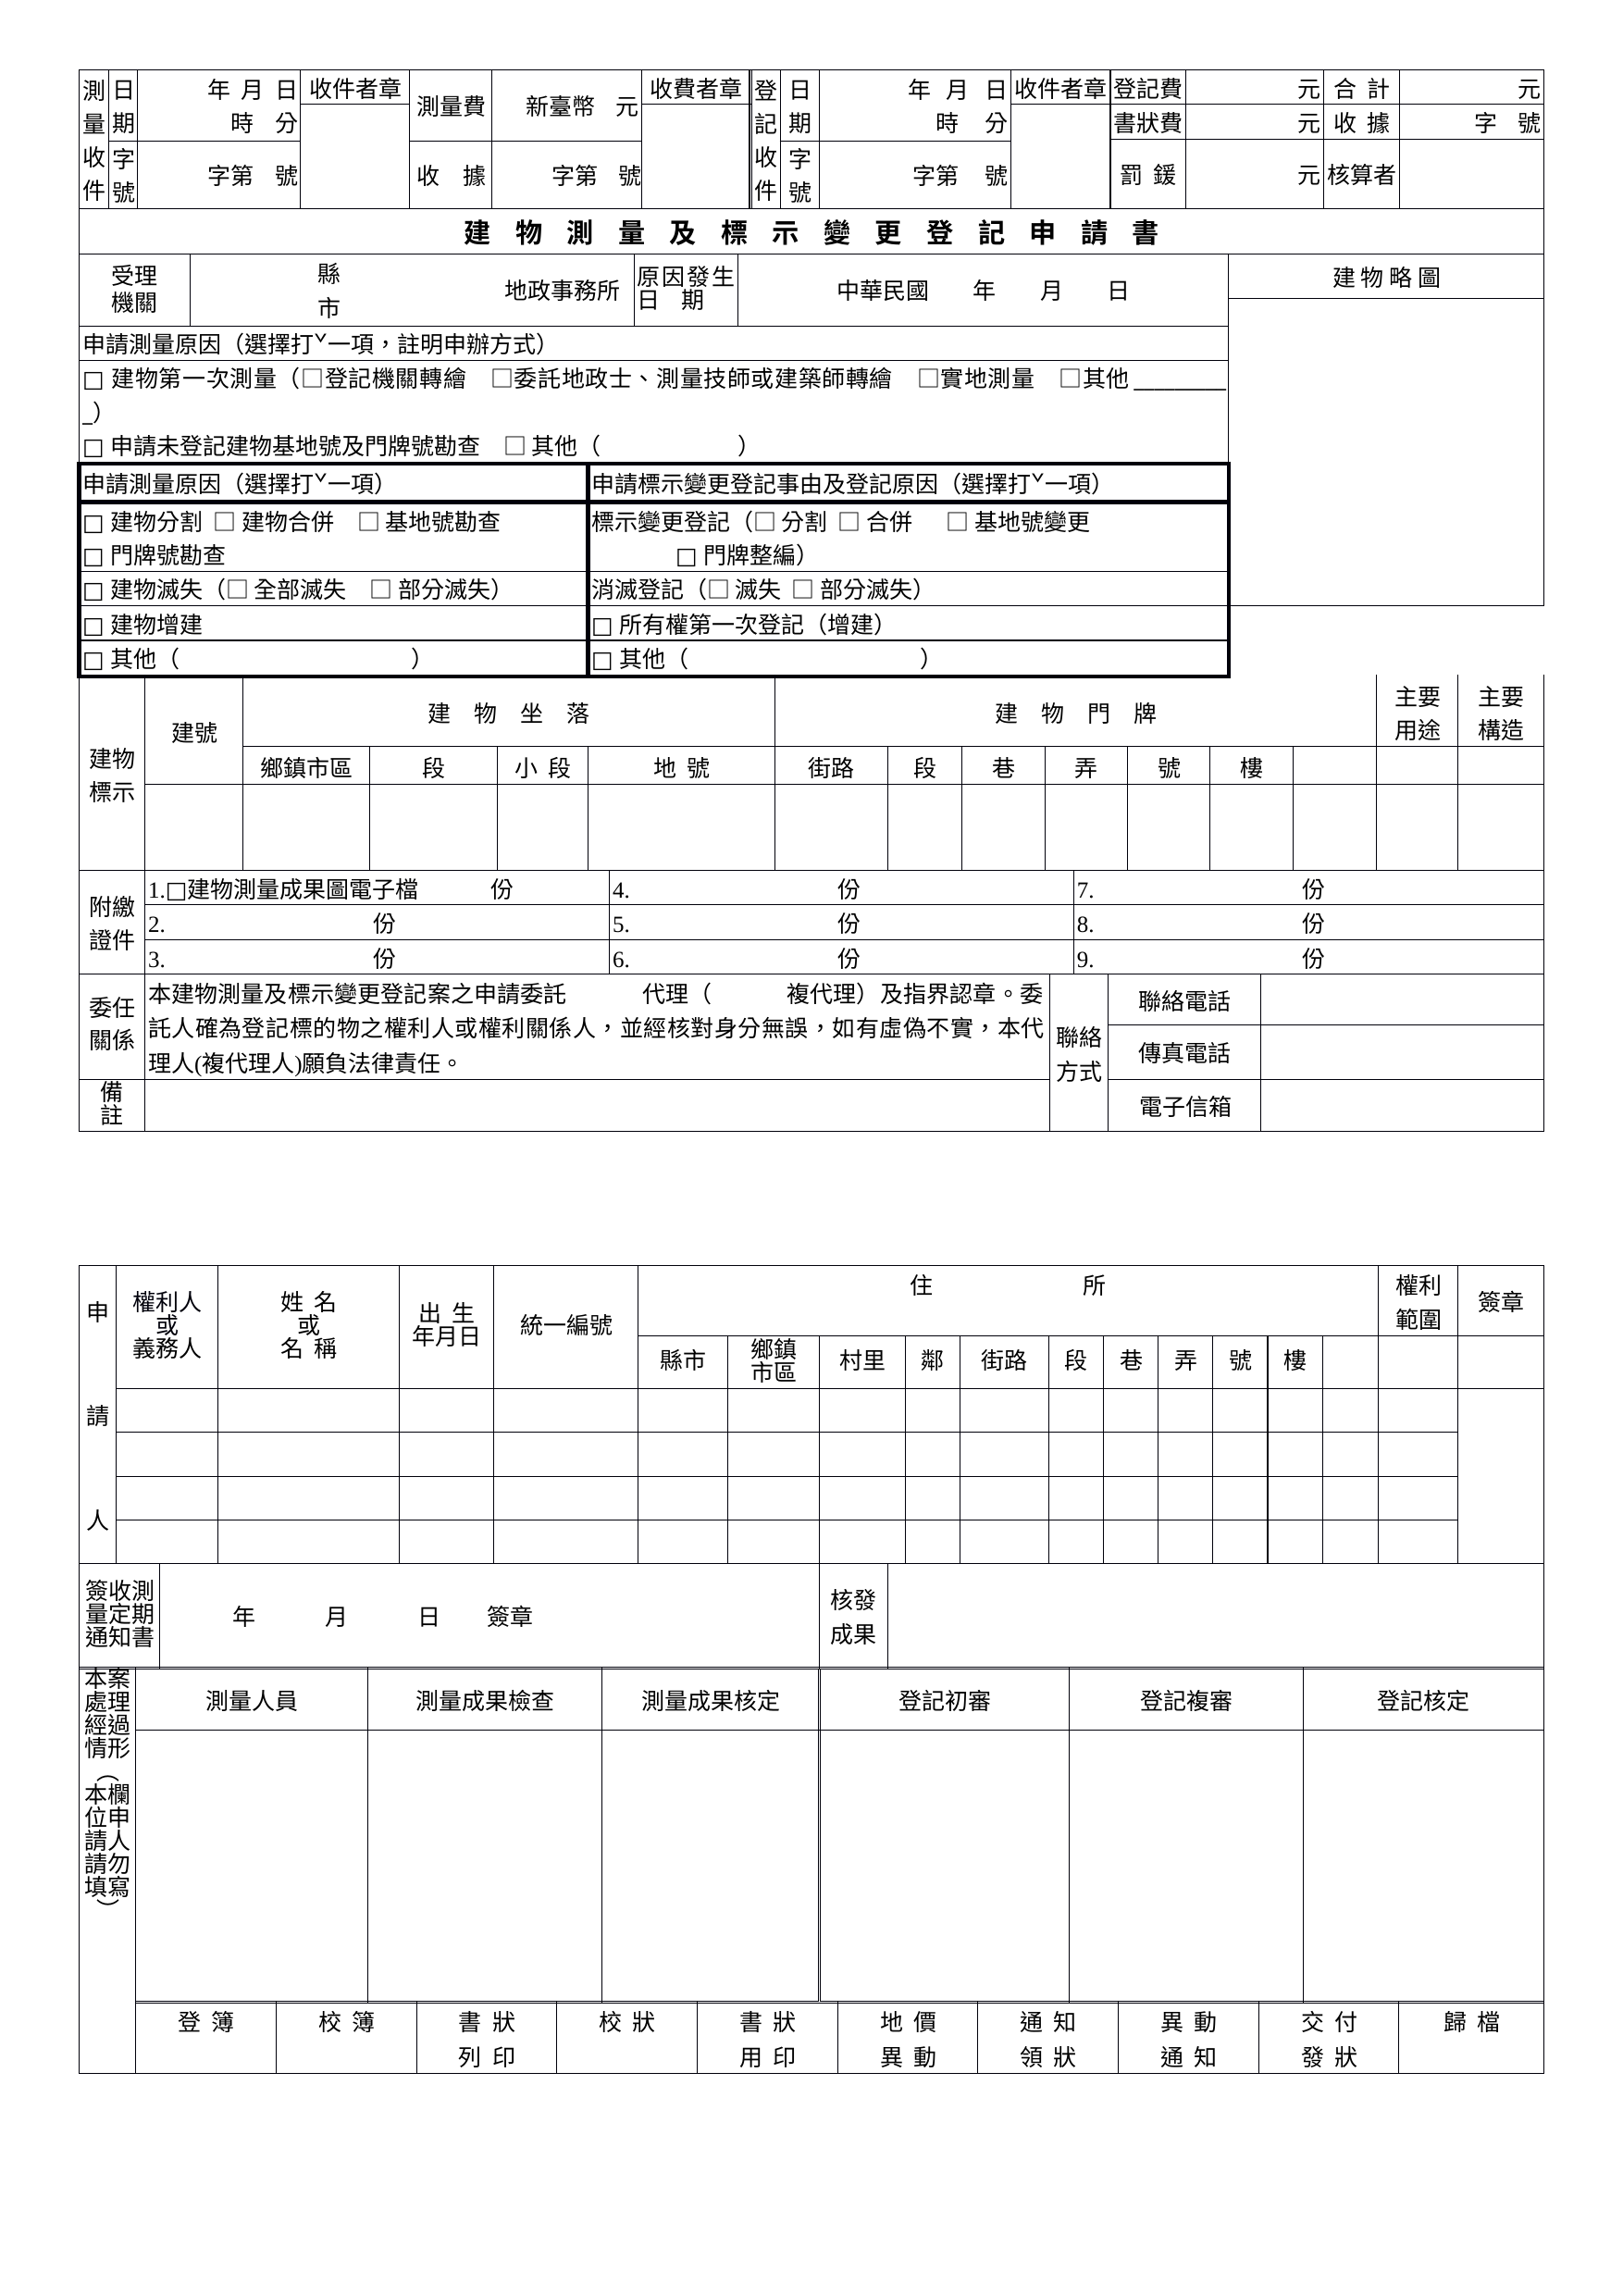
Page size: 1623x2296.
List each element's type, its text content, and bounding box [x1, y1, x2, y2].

table_cell [638, 1520, 727, 1563]
table_cell [1104, 1433, 1158, 1475]
table_cell 申請標示變更登記事由及登記原因（選擇打ˇ一項） [590, 465, 1227, 500]
table_cell 街路 [775, 747, 887, 784]
table_cell 地 價 異 動 [838, 2004, 977, 2073]
table_cell 申請測量原因（選擇打ˇ一項，註明申辦方式） [80, 327, 1228, 360]
table_cell [1049, 1520, 1103, 1563]
table_cell 元 [1186, 140, 1323, 208]
table_cell [400, 1389, 493, 1432]
table_cell [906, 1433, 960, 1475]
table_cell 號 [1213, 1336, 1267, 1388]
table_cell [821, 1731, 1069, 2001]
table_cell [728, 1477, 819, 1520]
table_cell [1400, 140, 1543, 208]
table_cell 建 物 坐 落 [243, 678, 774, 746]
table_cell [498, 785, 588, 870]
table_cell [1011, 105, 1109, 208]
table_cell [145, 785, 242, 870]
table_cell [494, 1477, 638, 1520]
table_cell 電子信箱 [1109, 1080, 1260, 1131]
table_cell 號 [1128, 747, 1209, 784]
table_cell [1104, 1520, 1158, 1563]
table_cell [888, 1564, 1543, 1667]
table_cell [1323, 1336, 1378, 1388]
table_cell [588, 785, 774, 870]
table_cell [1049, 1433, 1103, 1475]
table_header 元 [1400, 70, 1543, 104]
table_cell [642, 105, 749, 208]
table_cell [370, 785, 497, 870]
table_header 合 計 [1324, 70, 1399, 104]
table_cell 鄰 [906, 1336, 960, 1388]
table_cell 樓 [1269, 1336, 1322, 1388]
table_cell [117, 1389, 217, 1432]
table_cell 巷 [1104, 1336, 1158, 1388]
table_cell 元 [1186, 105, 1323, 138]
table_header 新臺幣 元 [492, 70, 641, 141]
table_cell [1323, 1520, 1378, 1563]
table_cell [117, 1477, 217, 1520]
table_cell [1379, 1433, 1457, 1475]
table_cell 傳真電話 [1109, 1025, 1260, 1079]
table_cell 簽收測量定期通知書 [80, 1564, 159, 1667]
table_cell [820, 1477, 905, 1520]
table_header 姓 名 或 名 稱 [218, 1266, 399, 1388]
table_cell 書 狀 列 印 [417, 2004, 556, 2073]
table_header 簽章 [1458, 1266, 1543, 1335]
table_cell [1229, 299, 1543, 605]
table_cell [494, 1389, 638, 1432]
table_cell [1269, 1520, 1322, 1563]
table_cell 登記初審 [821, 1669, 1069, 1730]
table_header 統一編號 [494, 1266, 638, 1388]
table_cell 標示變更登記（□ 分割 □ 合併 □ 基地號變更 □ 門牌整編） [590, 504, 1227, 571]
table_cell [1104, 1477, 1158, 1520]
table_cell [1379, 1336, 1457, 1388]
table_cell 建號 [145, 678, 242, 784]
table_header 測量收件 [80, 70, 108, 208]
table_cell [494, 1520, 638, 1563]
table_cell 6. 份 [610, 940, 1073, 974]
table_cell [1049, 1389, 1103, 1432]
table_cell [1158, 1389, 1212, 1432]
table_cell 弄 [1158, 1336, 1212, 1388]
table_cell 受理 機關 [80, 254, 190, 326]
table_cell 字第 號 [820, 142, 1010, 208]
table_header 出 生 年月日 [400, 1266, 493, 1388]
table_cell [1269, 1433, 1322, 1475]
table_cell [906, 1520, 960, 1563]
table_cell [1158, 1520, 1212, 1563]
table_cell 申請測量原因（選擇打ˇ一項） [81, 465, 586, 500]
table_cell 收 據 [410, 142, 491, 208]
table_cell [906, 1477, 960, 1520]
table_cell [728, 1389, 819, 1432]
table_cell [301, 105, 409, 208]
table_cell 5. 份 [610, 905, 1073, 939]
table_cell [1323, 1433, 1378, 1475]
table_cell 登 簿 [136, 2004, 276, 2073]
table_header 元 [1186, 70, 1323, 104]
table_cell 地政事務所 [355, 254, 634, 326]
table_cell 街路 [960, 1336, 1048, 1388]
table_cell [1458, 747, 1543, 784]
table_cell 年 月 日 簽章 [160, 1564, 819, 1667]
table_cell [1046, 785, 1127, 870]
table_cell 原因發生日 期 [635, 254, 737, 326]
table_cell 8. 份 [1074, 905, 1543, 939]
table_cell 中華民國 年 月 日 [738, 254, 1228, 326]
table_cell [136, 1731, 367, 2001]
table_cell [820, 1389, 905, 1432]
table_header 年 月 日 時 分 [820, 70, 1010, 141]
table_cell □ 建物滅失（□ 全部滅失 □ 部分滅失） [81, 572, 586, 605]
table_cell 弄 [1046, 747, 1127, 784]
table_cell 核發成果 [820, 1564, 887, 1667]
table_cell 字號 [109, 142, 137, 208]
table_cell [1269, 1389, 1322, 1432]
table_cell [1294, 785, 1376, 870]
table_cell [960, 1433, 1048, 1475]
table_cell 主要 用途 [1377, 675, 1457, 746]
table_cell [1458, 1389, 1543, 1563]
table_cell [960, 1520, 1048, 1563]
table_cell [218, 1389, 399, 1432]
table_cell 主要 構造 [1458, 675, 1543, 746]
table_cell [1158, 1433, 1212, 1475]
table_cell 書 狀 用 印 [698, 2004, 837, 2073]
table_header 權利 範圍 [1379, 1266, 1457, 1335]
table_cell 建物標示 [80, 678, 144, 870]
table_cell 2. 份 [145, 905, 609, 939]
table_header 申 請 人 [80, 1266, 116, 1563]
table_cell 段 [888, 747, 961, 784]
table_cell [728, 1433, 819, 1475]
table_cell 校 狀 [557, 2004, 697, 2073]
table_cell [145, 1080, 1049, 1131]
table_cell [117, 1520, 217, 1563]
table_cell 交 付 發 狀 [1259, 2004, 1398, 2073]
table_cell [400, 1520, 493, 1563]
table_cell [775, 785, 887, 870]
table_cell 登記複審 [1070, 1669, 1303, 1730]
table_cell □ 建物增建 [81, 606, 586, 639]
table_cell [728, 1520, 819, 1563]
table_cell [1377, 747, 1457, 784]
table_cell 段 [370, 747, 497, 784]
table_cell □ 其他（ ） [590, 641, 1227, 675]
table_cell 鄉鎮市區 [243, 747, 369, 784]
table_cell 登記核定 [1304, 1669, 1543, 1730]
table_cell 4. 份 [610, 871, 1073, 904]
table_cell 字第 號 [492, 142, 641, 208]
table_cell □ 其他（ ） [81, 641, 586, 675]
table_cell 附繳 證件 [80, 871, 144, 974]
table_cell [638, 1433, 727, 1475]
table_cell 消滅登記（□ 滅失 □ 部分滅失） [590, 572, 1227, 605]
table_cell [1261, 974, 1543, 1024]
table_cell 通 知 領 狀 [978, 2004, 1118, 2073]
table_cell 建 物 門 牌 [775, 675, 1376, 746]
table_cell [1379, 1520, 1457, 1563]
table_cell [1049, 1477, 1103, 1520]
table_cell 縣市 [638, 1336, 727, 1388]
table_cell [638, 1389, 727, 1432]
table_cell 段 [1049, 1336, 1103, 1388]
table_cell 鄉鎮 市區 [728, 1336, 819, 1388]
table_header 日期 [781, 70, 819, 141]
table_cell [906, 1389, 960, 1432]
table_header 收件者章 [1011, 70, 1109, 104]
table_cell 歸 檔 [1399, 2004, 1543, 2073]
table_cell 測量成果檢查 [368, 1669, 601, 1730]
table_cell 樓 [1210, 747, 1293, 784]
table_cell [960, 1477, 1048, 1520]
table_cell [962, 785, 1045, 870]
table_cell [1210, 785, 1293, 870]
table_cell 備 註 [80, 1080, 144, 1131]
table_cell [1261, 1080, 1543, 1131]
table_cell 核算者 [1324, 140, 1399, 208]
table_cell 字第 號 [138, 142, 300, 208]
table_cell 地 號 [588, 747, 774, 784]
table_cell 本建物測量及標示變更登記案之申請委託 代理（ 複代理）及指界認章。委託人確為登記標的物之權利人或權利關係人，並經核對身分無誤，如有虛偽不實，本代理人(複代理人)願負法律責任。 [145, 974, 1049, 1079]
table_cell [400, 1477, 493, 1520]
table_cell [1323, 1477, 1378, 1520]
table_cell [1213, 1433, 1267, 1475]
table_header 收費者章 [642, 70, 749, 104]
table_cell [1304, 1731, 1543, 2001]
table_cell □ 所有權第一次登記（增建） [590, 606, 1227, 639]
table_header 測量費 [410, 70, 491, 141]
table_cell 測量成果核定 [602, 1669, 818, 1730]
table_cell [1104, 1389, 1158, 1432]
table_header 年 月 日 時 分 [138, 70, 300, 141]
table_header 登記費 [1111, 70, 1185, 104]
table_cell 字號 [781, 142, 819, 208]
table_header 住 所 [638, 1266, 1378, 1335]
table_header 收件者章 [301, 70, 409, 104]
table_cell 聯絡方式 [1050, 974, 1108, 1131]
table_cell [1323, 1389, 1378, 1432]
table_cell [1261, 1025, 1543, 1079]
table_cell [400, 1433, 493, 1475]
table_cell [1377, 785, 1457, 870]
table_cell 聯絡電話 [1109, 974, 1260, 1024]
table_cell [1213, 1520, 1267, 1563]
table_cell [218, 1433, 399, 1475]
table_cell 建 物 略 圖 [1229, 254, 1543, 298]
table_cell 1.□建物測量成果圖電子檔 份 [145, 871, 609, 904]
table_cell [117, 1433, 217, 1475]
table_cell □ 建物分割 □ 建物合併 □ 基地號勘查 □ 門牌號勘查 [81, 504, 586, 571]
table_cell [243, 785, 369, 870]
table_cell [638, 1477, 727, 1520]
table_cell [494, 1433, 638, 1475]
table_cell 村里 [820, 1336, 905, 1388]
table_cell 小 段 [498, 747, 588, 784]
table_cell [1379, 1477, 1457, 1520]
table_cell [1269, 1477, 1322, 1520]
table_cell 9. 份 [1074, 940, 1543, 974]
table_cell 7. 份 [1074, 871, 1543, 904]
table_cell 委任 關係 [80, 974, 144, 1079]
table_cell 收 據 [1324, 105, 1399, 138]
table_cell [1158, 1477, 1212, 1520]
table_cell 3. 份 [145, 940, 609, 974]
table_cell 縣 市 [191, 254, 355, 326]
table_cell [820, 1520, 905, 1563]
table_cell [602, 1731, 818, 2001]
table_cell [1213, 1389, 1267, 1432]
table_header 權利人 或 義務人 [117, 1266, 217, 1388]
table_cell 字 號 [1400, 105, 1543, 138]
table_cell [218, 1520, 399, 1563]
table_header 日期 [109, 70, 137, 141]
table_cell [1294, 747, 1376, 784]
table_cell [1458, 785, 1543, 870]
table_cell [888, 785, 961, 870]
table_cell 書狀費 [1111, 105, 1185, 138]
table_cell [1379, 1389, 1457, 1432]
table_cell [1070, 1731, 1303, 2001]
table_cell [1458, 1336, 1543, 1388]
table_cell □ 建物第一次測量（□登記機關轉繪 □委託地政士、測量技師或建築師轉繪 □實地測量 □其他__________） □ 申請未登記建物基地號及門牌號勘查 □ 其他（ ） [80, 361, 1228, 462]
table_cell [820, 1433, 905, 1475]
table_cell 建 物 測 量 及 標 示 變 更 登 記 申 請 書 [80, 209, 1543, 253]
table_cell 異 動 通 知 [1119, 2004, 1258, 2073]
table_header 登記收件 [752, 70, 780, 208]
table_cell 本案處理經過情形︵ 本欄位申請人請勿填寫 ︶ [80, 1669, 135, 2073]
table_cell 測量人員 [136, 1669, 367, 1730]
table_cell [1213, 1477, 1267, 1520]
table_cell [218, 1477, 399, 1520]
table_cell [960, 1389, 1048, 1432]
table_cell 罰 鍰 [1111, 140, 1185, 208]
table_cell [368, 1731, 601, 2001]
table_cell 校 簿 [277, 2004, 416, 2073]
table_cell 巷 [962, 747, 1045, 784]
table_cell [1128, 785, 1209, 870]
